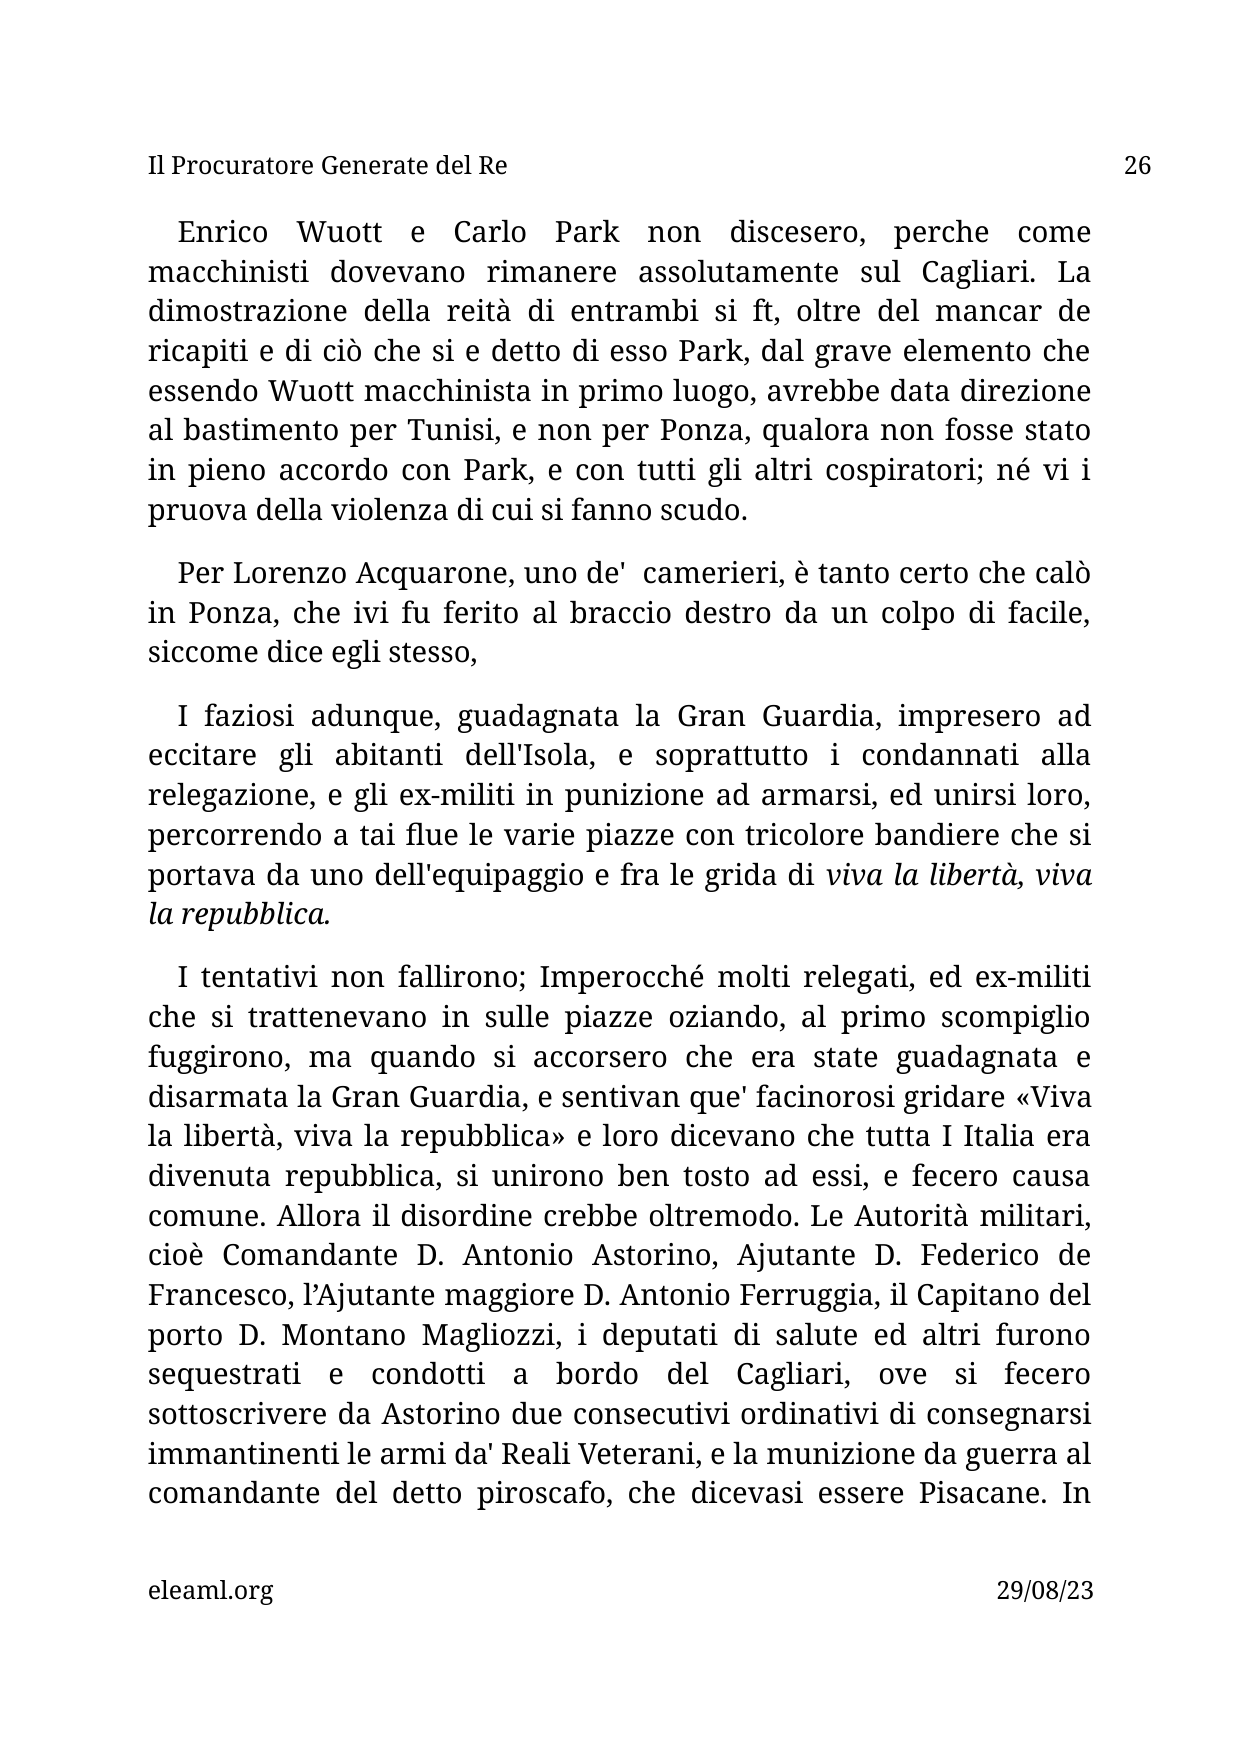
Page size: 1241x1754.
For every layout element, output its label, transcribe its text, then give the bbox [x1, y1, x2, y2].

text Per Lorenzo Acquarone, uno de' camerieri, è tanto certo che calò in Ponza, che ivi fu ferito al braccio destro da un colpo di facile, siccome dice egli stesso, [148, 552, 1093, 671]
text Enrico Wuott e Carlo Park non discesero, perche come macchinisti dovevano rimanere assolutamente sul Cagliari. La dimostrazione della reità di entrambi si ft, oltre del mancar de ricapiti e di ciò che si e detto di esso Park, dal grave elemento che essendo Wuott macchinista in primo luogo, avrebbe data direzione al bastimento per Tunisi, e non per Ponza, qualora non fosse stato in pieno accordo con Park, e con tutti gli altri cospiratori; né vi i pruova della violenza di cui si fanno scudo. [148, 211, 1093, 529]
text I faziosi adunque, guadagnata la Gran Guardia, impresero ad eccitare gli abitanti dell'Isola, e soprattutto i condannati alla relegazione, e gli ex-militi in punizione ad armarsi, ed unirsi loro, percorrendo a tai flue le varie piazze con tricolore bandiere che si portava da uno dell'equipaggio e fra le grida di viva la libertà, viva la repubblica. [148, 695, 1093, 933]
text I tentativi non fallirono; Imperocché molti relegati, ed ex-militi che si trattenevano in sulle piazze oziando, al primo scompiglio fuggirono, ma quando si accorsero che era state guadagnata e disarmata la Gran Guardia, e sentivan que' facinorosi gridare «Viva la libertà, viva la repubblica» e loro dicevano che tutta I Italia era divenuta repubblica, si unirono ben tosto ad essi, e fecero causa comune. Allora il disordine crebbe oltremodo. Le Autorità militari, cioè Comandante D. Antonio Astorino, Ajutante D. Federico de Francesco, l’Ajutante maggiore D. Antonio Ferruggia, il Capitano del porto D. Montano Magliozzi, i deputati di salute ed altri furono sequestrati e condotti a bordo del Cagliari, ove si fecero sottoscrivere da Astorino due consecutivi ordinativi di consegnarsi immantinenti le armi da' Reali Veterani, e la munizione da guerra al comandante del detto piroscafo, che dicevasi essere Pisacane. In [148, 957, 1093, 1512]
